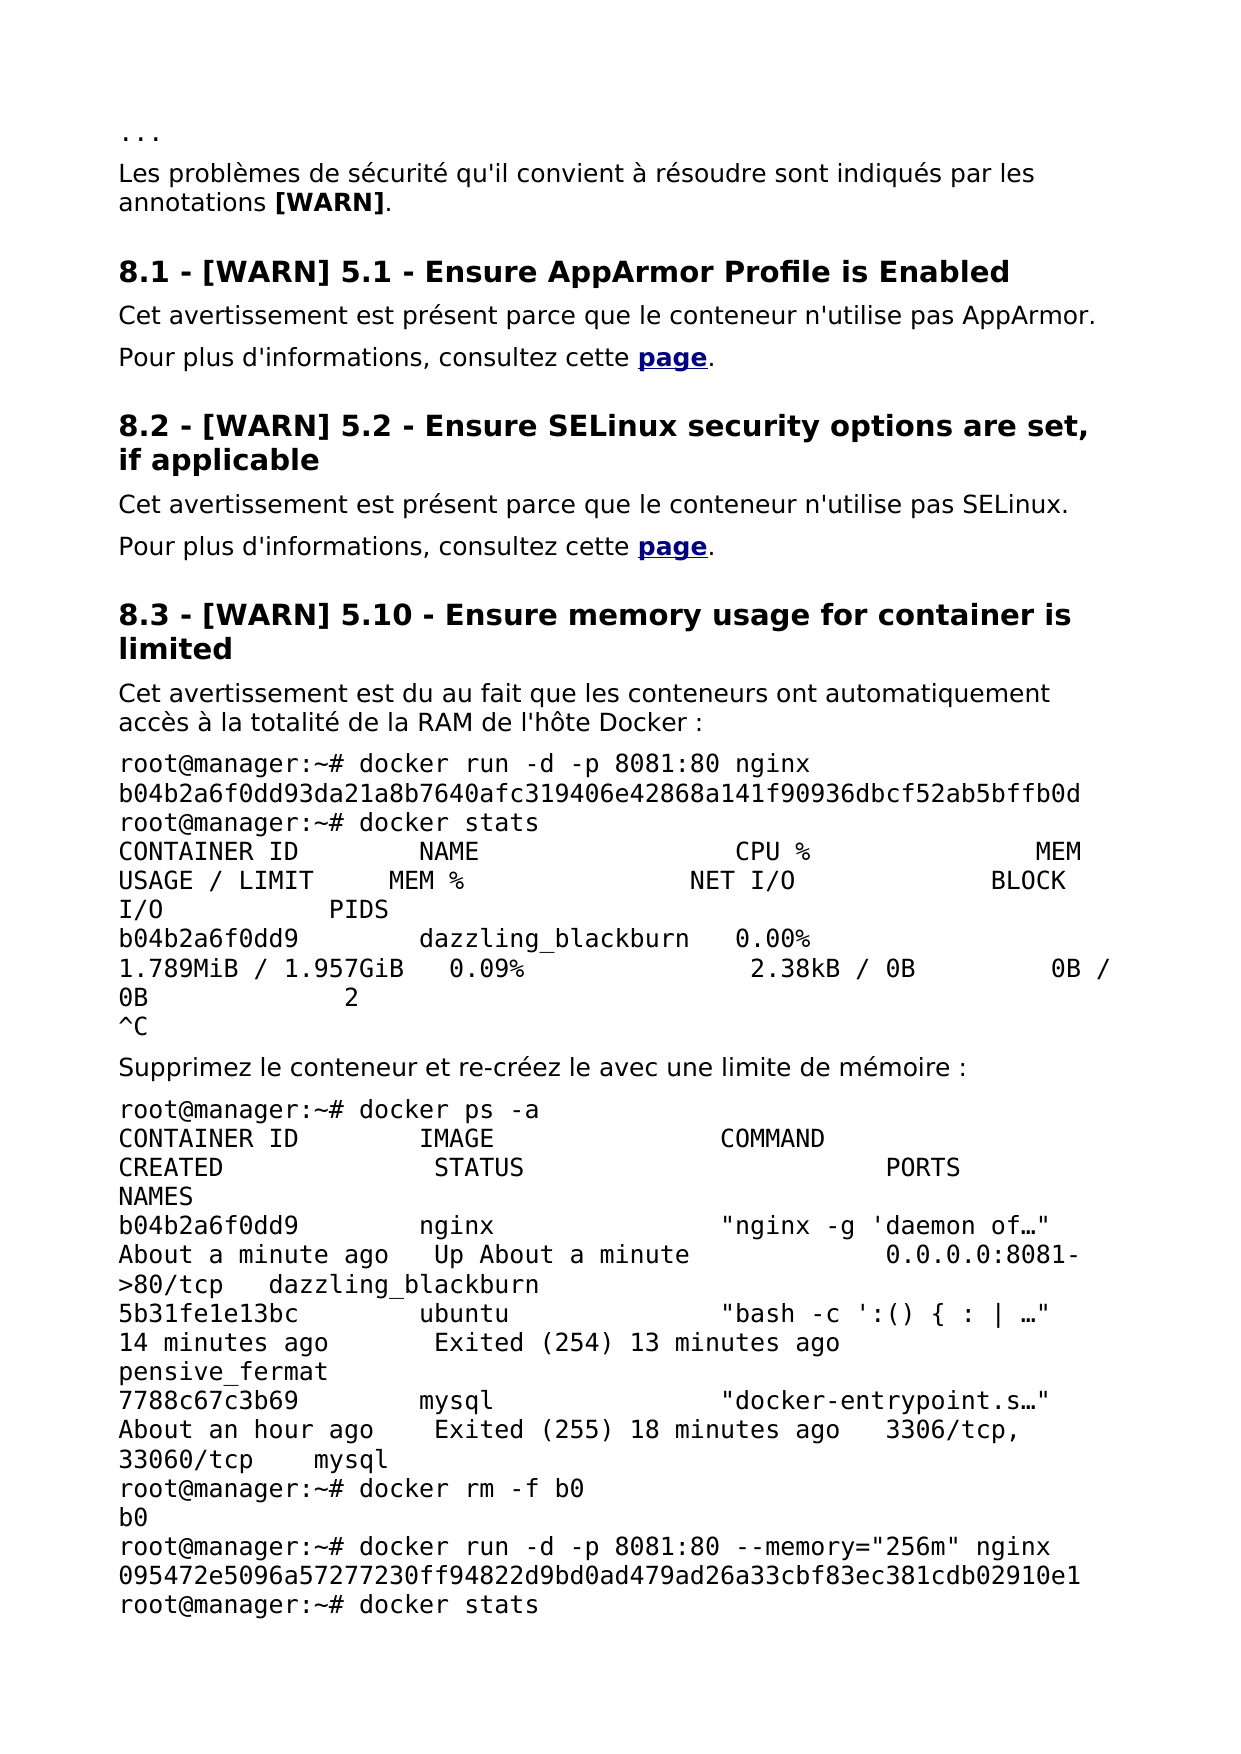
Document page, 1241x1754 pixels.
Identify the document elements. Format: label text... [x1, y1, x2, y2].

text Pour plus d'informations, consultez cette page. [118, 343, 1122, 372]
text root@manager:~# docker ps -a CONTAINER ID IMAGE COMMAND CREATED STATUS PORTS NAMES b04b2a6f0dd9 nginx "nginx -g 'daemon of…" About a minute ago Up About a minute 0.0.0.0:8081->80/tcp dazzling_blackburn 5b31fe1e13bc ubuntu "bash -c ':() { : | …" 14 minutes ago Exited (254) 13 minutes ago pensive_fermat 7788c67c3b69 mysql "docker-entrypoint.s…" About an hour ago Exited (255) 18 minutes ago 3306/tcp, 33060/tcp mysql root@manager:~# docker rm -f b0 b0 root@manager:~# docker run -d -p 8081:80 --memory="256m" nginx 095472e5096a57277230ff94822d9bd0ad479ad26a33cbf83ec381cdb02910e1 root@manager:~# docker stats [118, 1095, 1122, 1620]
subtitle 8.3 - [WARN] 5.10 - Ensure memory usage for container is limited [118, 598, 1122, 666]
text root@manager:~# docker run -d -p 8081:80 nginx b04b2a6f0dd93da21a8b7640afc319406e42868a141f90936dbcf52ab5bffb0d root@manager:~# docker stats CONTAINER ID NAME CPU % MEM USAGE / LIMIT MEM % NET I/O BLOCK I/O PIDS b04b2a6f0dd9 dazzling_blackburn 0.00% 1.789MiB / 1.957GiB 0.09% 2.38kB / 0B 0B / 0B 2 ^C [118, 750, 1122, 1041]
text Cet avertissement est du au fait que les conteneurs ont automatiquement accès à la totalité de la RAM de l'hôte Docker : [118, 679, 1122, 737]
text ... [118, 118, 1122, 147]
subtitle 8.1 - [WARN] 5.1 - Ensure AppArmor Profile is Enabled [118, 255, 1122, 289]
text Les problèmes de sécurité qu'il convient à résoudre sont indiqués par les annotations [WARN]. [118, 159, 1122, 217]
subtitle 8.2 - [WARN] 5.2 - Ensure SELinux security options are set, if applicable [118, 410, 1122, 478]
text Pour plus d'informations, consultez cette page. [118, 532, 1122, 561]
text Supprimez le conteneur et re-créez le avec une limite de mémoire : [118, 1053, 1122, 1082]
text Cet avertissement est présent parce que le conteneur n'utilise pas SELinux. [118, 490, 1122, 519]
text Cet avertissement est présent parce que le conteneur n'utilise pas AppArmor. [118, 301, 1122, 331]
